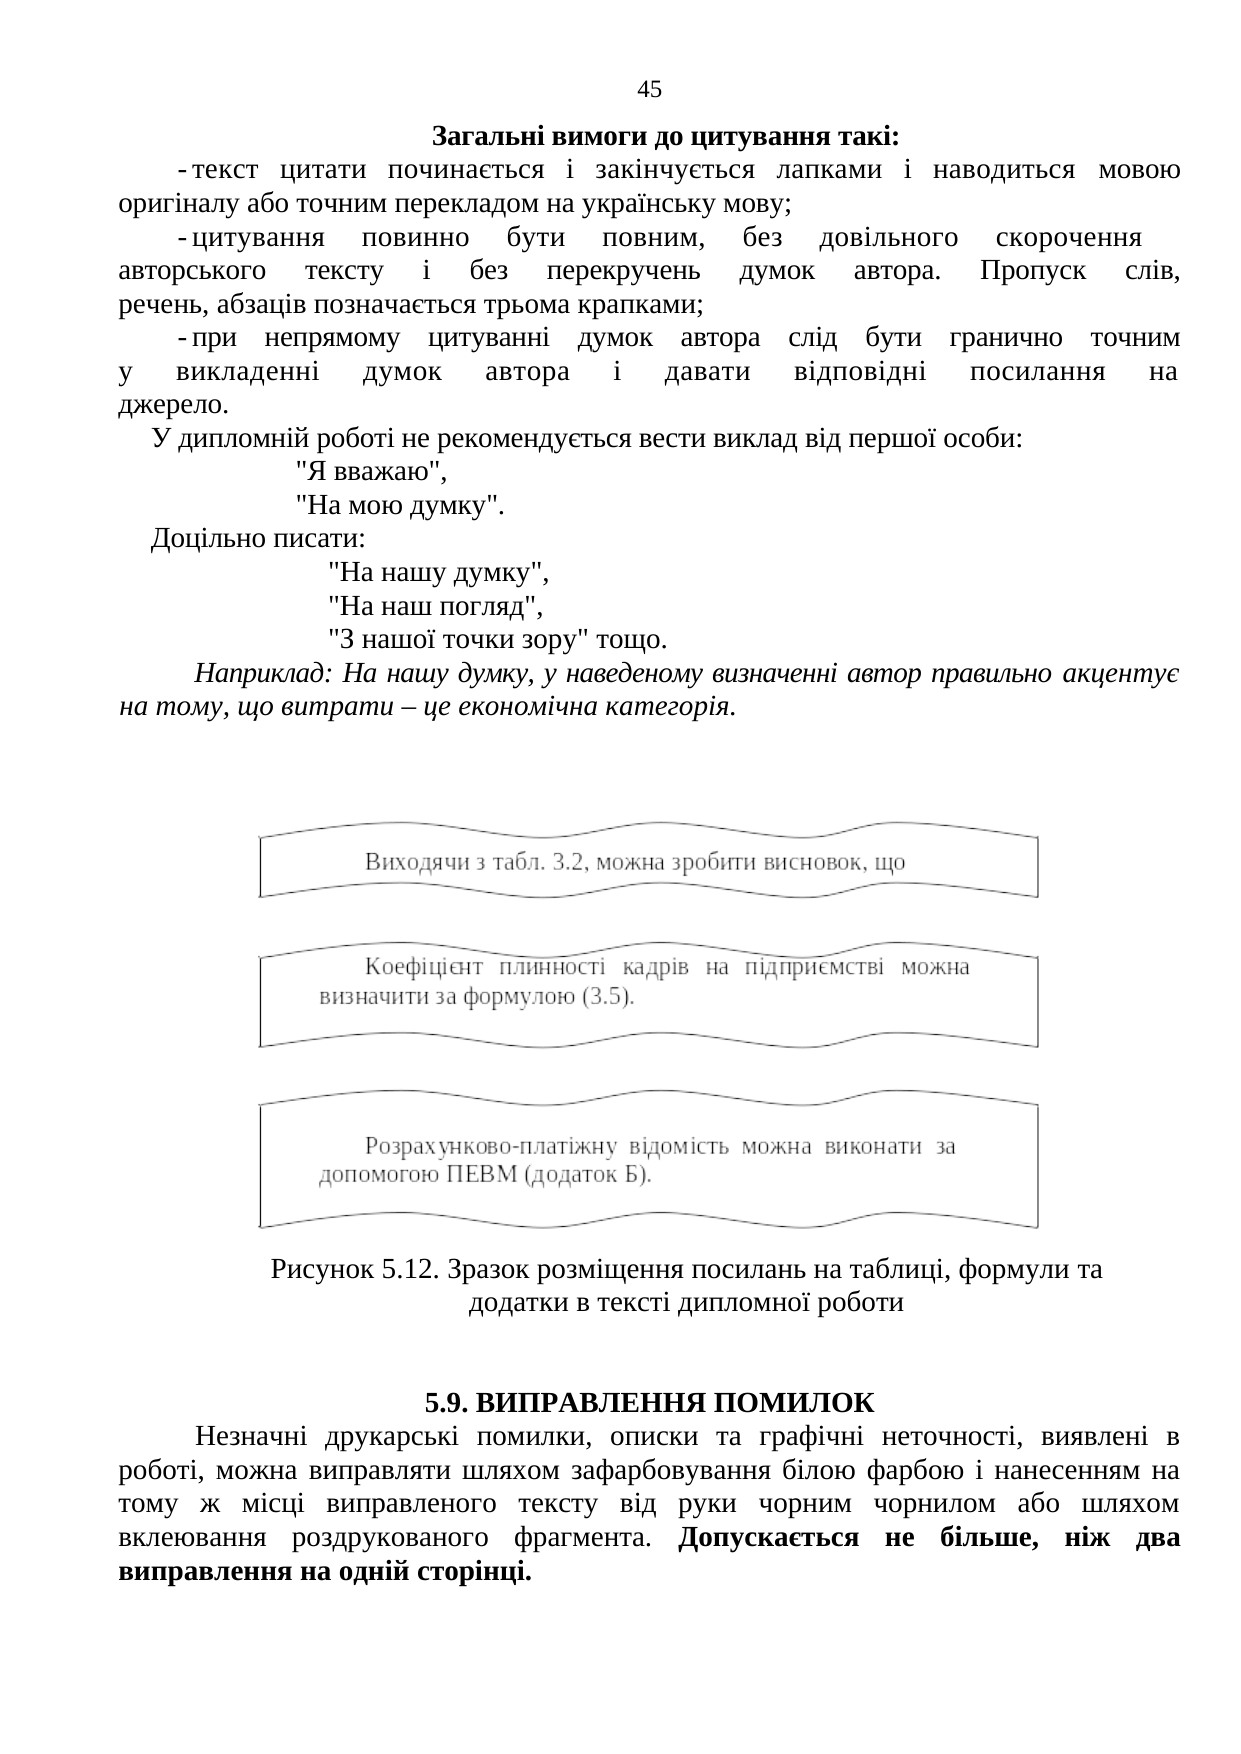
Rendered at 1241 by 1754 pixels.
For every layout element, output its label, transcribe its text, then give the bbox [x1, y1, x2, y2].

list при непрямому цитуванні думок автора слід бути гранично точним у викладенні думок автора і давати відповідні посилання на джерело. [118, 319, 1181, 420]
text "Я вважаю", [295, 453, 1180, 487]
text У дипломній роботі не рекомендується вести виклад від першої особи: [119, 420, 1180, 453]
text "На мою думку". [295, 487, 1180, 521]
text 5.9. ВИПРАВЛЕННЯ ПОМИЛОК [118, 1385, 1181, 1418]
text Наприклад: На нашу думку, у наведеному визначенні автор правильно акцентує на тому, що витрати – це економічна категорія. [119, 655, 1179, 722]
text "З нашої точки зору" тощо. [328, 621, 1180, 655]
text Доцільно писати: [119, 521, 1180, 554]
text Незначні друкарські помилки, описки та графічні неточності, виявлені в роботі, можна виправляти шляхом зафарбовування білою фарбою і нанесенням на тому ж місці виправленого тексту від руки чорним чорнилом або шляхом вклеювання роздрукованого фрагмента. Допускається не більше, ніж два виправлення на одній сторінці. [118, 1418, 1181, 1586]
list текст цитати починається і закінчується лапками і наводиться мовою оригіналу або точним перекладом на українську мову; [118, 152, 1181, 219]
list цитування повинно бути повним, без довільного скорочення авторського тексту і без перекручень думок автора. Пропуск слів, речень, абзаців позначається трьома крапками; [118, 219, 1181, 319]
text "На нашу думку", [328, 554, 1180, 588]
text Рисунок 5.12. Зразок розміщення посилань на таблиці, формули та [118, 1251, 1181, 1284]
text додатки в тексті дипломної роботи [118, 1284, 1181, 1318]
text Загальні вимоги до цитування такі: [151, 118, 1181, 152]
text "На наш погляд", [328, 588, 1180, 621]
